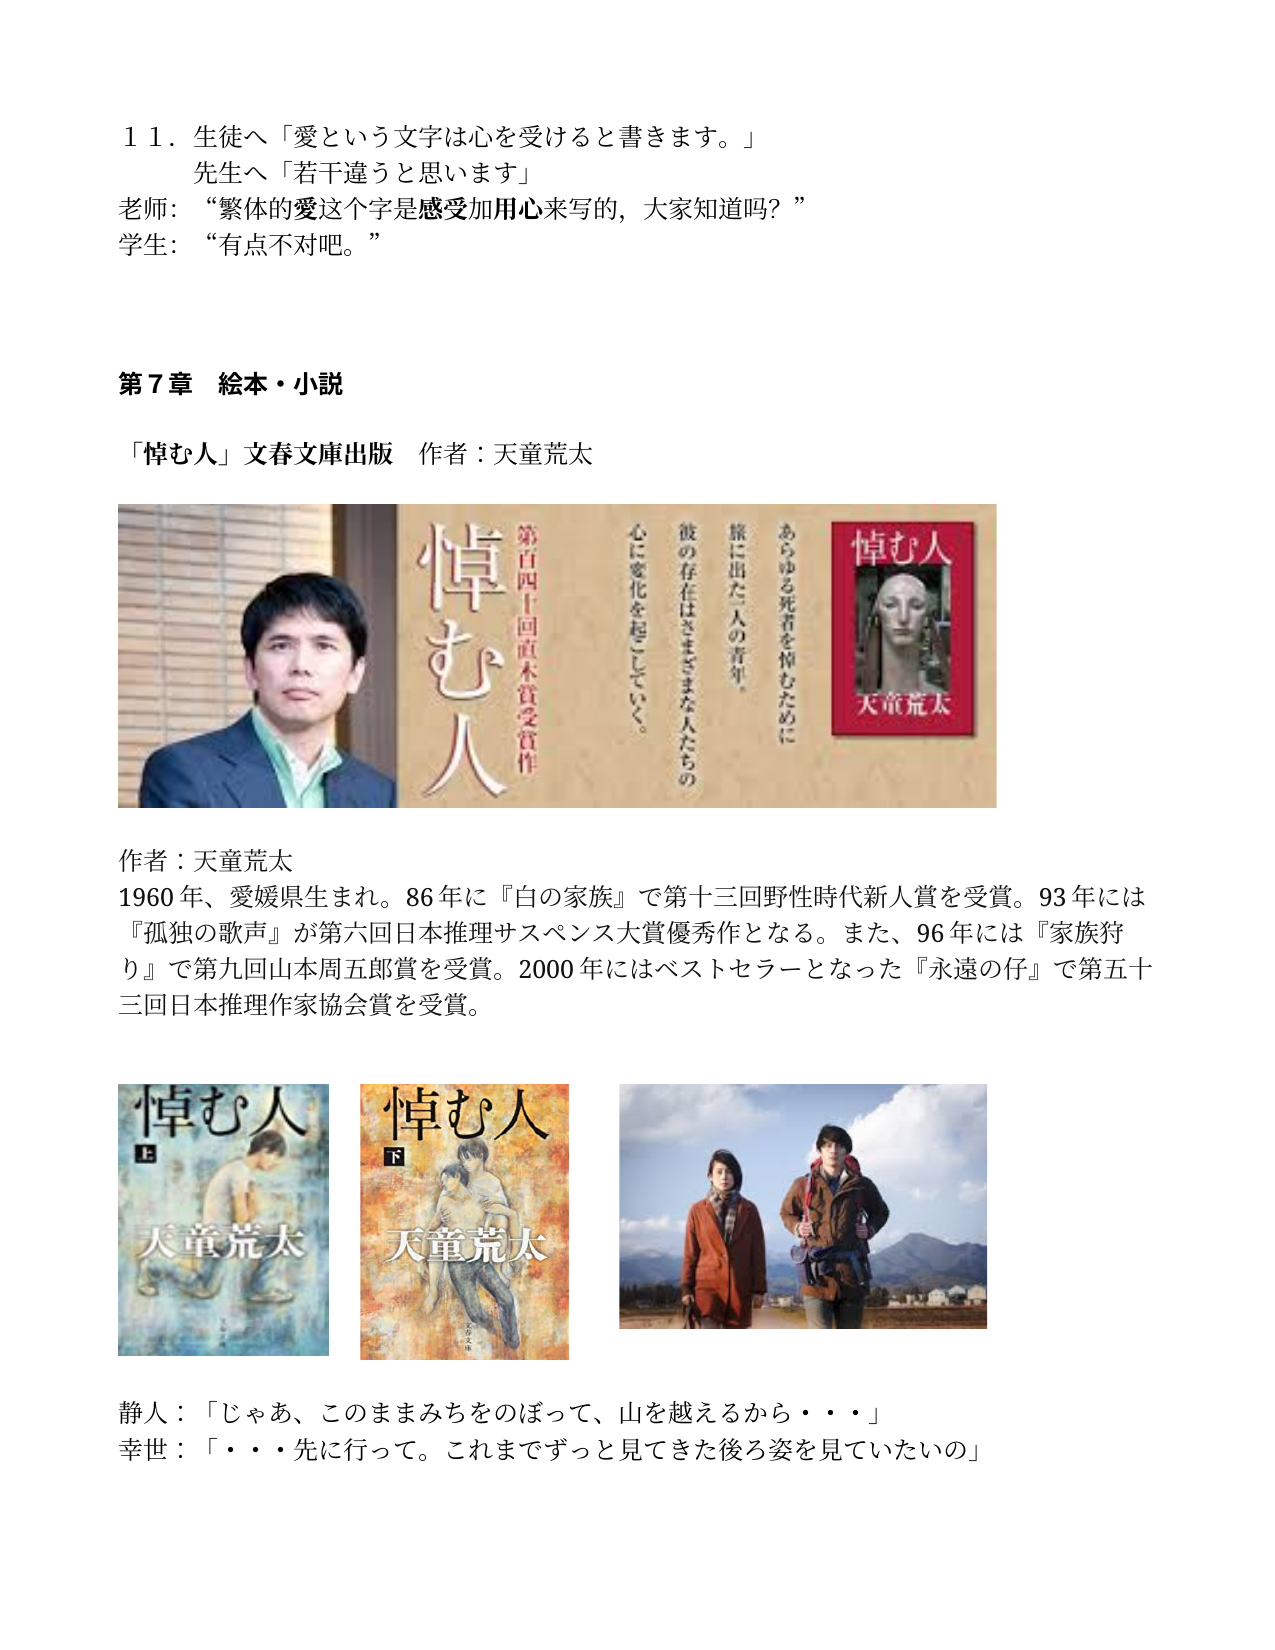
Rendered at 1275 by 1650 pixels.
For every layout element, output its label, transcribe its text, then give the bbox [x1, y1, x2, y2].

text 作者：天童荒太 1960年、愛媛県生まれ。86年に『白の家族』で第十三回野性時代新人賞を受賞。93年には『孤独の歌声』が第六回日本推理サスペンス大賞優秀作となる。また、96年には『家族狩り』で第九回山本周五郎賞を受賞。2000年にはベストセラーとなった『永遠の仔』で第五十三回日本推理作家協会賞を受賞。 [118, 842, 1157, 1022]
text 第７章 絵本・小説 [118, 364, 1157, 400]
text １１．生徒へ「愛という文字は心を受けると書きます。」 [118, 118, 1157, 154]
text 老师：“繁体的愛这个字是感受加用心来写的，大家知道吗？” [118, 190, 1157, 226]
text 幸世：「・・・先に行って。これまでずっと見てきた後ろ姿を見ていたいの」 [118, 1430, 1157, 1466]
text 学生：“有点不对吧。” [118, 226, 1157, 262]
text 先生へ「若干違うと思います」 [118, 154, 1157, 190]
text 静人：「じゃあ、このままみちをのぼって、山を越えるから・・・」 [118, 1394, 1157, 1430]
text 「悼む人」文春文庫出版 作者：天童荒太 [118, 434, 1157, 470]
